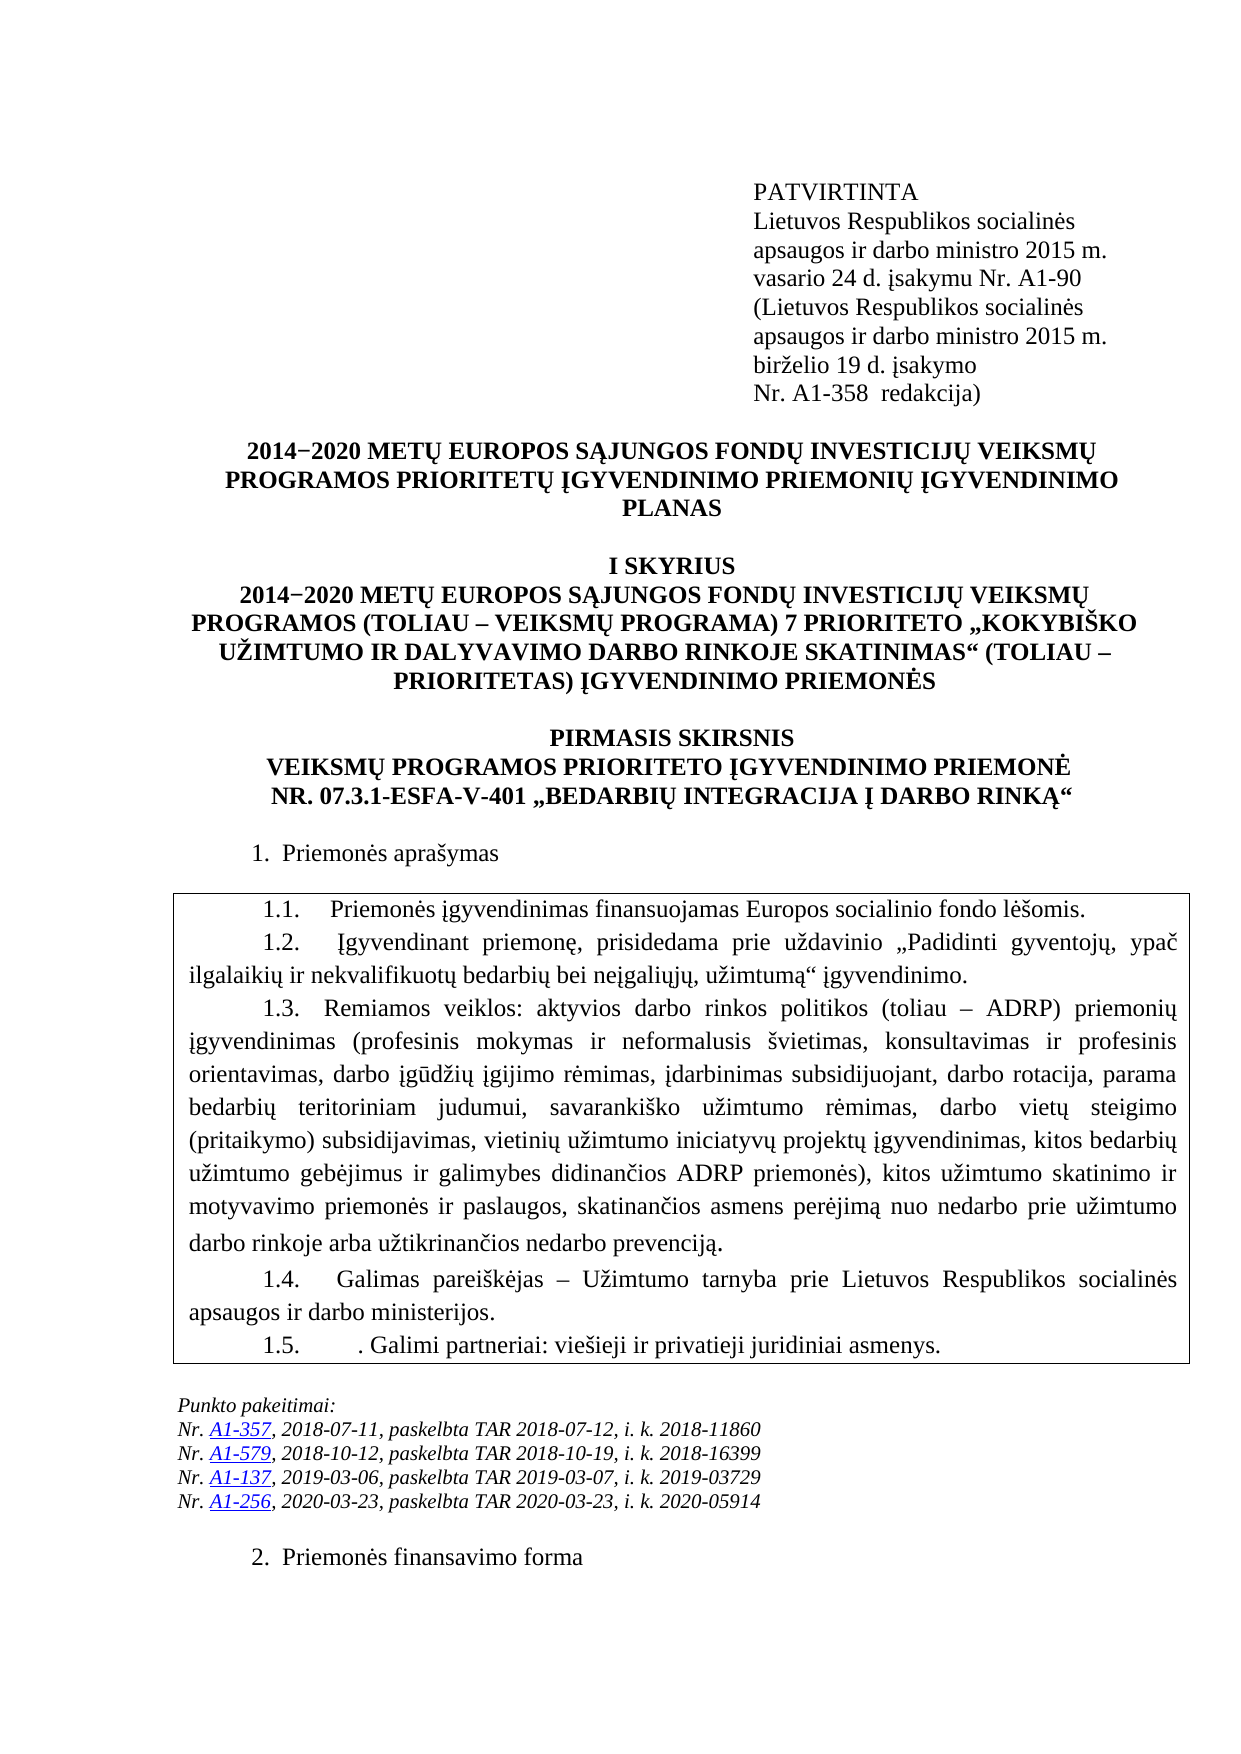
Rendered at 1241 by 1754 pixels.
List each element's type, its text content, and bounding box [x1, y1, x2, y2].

text Punkto pakeitimai: [177, 1393, 1167, 1417]
text Lietuvos Respublikos socialinės [177, 206, 1167, 235]
text Nr. A1-579, 2018-10-12, paskelbta TAR 2018-10-19, i. k. 2018-16399 [177, 1441, 1167, 1465]
text VEIKSMŲ PROGRAMOS PRIORITETO ĮGYVENDINIMO PRIEMONĖ NR. 07.3.1-ESFA-V-401 „BEDARBIŲ INTEGRACIJA Į DARBO RINKĄ“ [177, 752, 1167, 810]
text 2014−2020 METŲ EUROPOS SĄJUNGOS FONDŲ INVESTICIJŲ VEIKSMŲ PROGRAMOS PRIORITETŲ ĮGYVENDINIMO PRIEMONIŲ ĮGYVENDINIMO PLANAS [177, 436, 1167, 522]
text Nr. A1-256, 2020-03-23, paskelbta TAR 2020-03-23, i. k. 2020-05914 [177, 1489, 1167, 1513]
text birželio 19 d. įsakymo [177, 350, 1167, 378]
text vasario 24 d. įsakymu Nr. A1-90 [177, 263, 1167, 292]
text 1. Priemonės aprašymas [251, 838, 1167, 867]
text Nr. A1-137, 2019-03-06, paskelbta TAR 2019-03-07, i. k. 2019-03729 [177, 1465, 1167, 1489]
table_cell 1.3. Remiamos veiklos: aktyvios darbo rinkos politikos (toliau – ADRP) priemonių įgyvendinimas (profesinis mokymas ir neformalusis švietimas, konsultavimas ir profesinis orientavimas, darbo įgūdžių įgijimo rėmimas, įdarbinimas subsidijuojant, darbo rotacija, parama bedarbių teritoriniam judumui, savarankiško užimtumo rėmimas, darbo vietų steigimo (pritaikymo) subsidijavimas, vietinių užimtumo iniciatyvų projektų įgyvendinimas, kitos bedarbių užimtumo gebėjimus ir galimybes didinančios ADRP priemonės), kitos užimtumo skatinimo ir motyvavimo priemonės ir paslaugos, skatinančios asmens perėjimą nuo nedarbo prie užimtumo darbo rinkoje arba užtikrinančios nedarbo prevenciją. 1.4. Galimas pareiškėjas – Užimtumo tarnyba prie Lietuvos Respublikos socialinės apsaugos ir darbo ministerijos. 1.5. . Galimi partneriai: viešieji ir privatieji juridiniai asmenys. [174, 993, 1189, 1363]
text PATVIRTINTA [177, 177, 1167, 206]
text Nr. A1-358 redakcija) [177, 378, 1167, 407]
text apsaugos ir darbo ministro 2015 m. [177, 235, 1167, 263]
text I SKYRIUS [177, 551, 1167, 580]
text PIRMASIS SKIRSNIS [177, 723, 1167, 752]
text (Lietuvos Respublikos socialinės [177, 292, 1167, 321]
text 2. Priemonės finansavimo forma [251, 1542, 1167, 1571]
text 2014−2020 METŲ EUROPOS SĄJUNGOS FONDŲ INVESTICIJŲ VEIKSMŲ PROGRAMOS (TOLIAU – VEIKSMŲ PROGRAMA) 7 PRIORITETO „KOKYBIŠKO UŽIMTUMO IR DALYVAVIMO DARBO RINKOJE SKATINIMAS“ (TOLIAU – PRIORITETAS) ĮGYVENDINIMO PRIEMONĖS [177, 580, 1152, 695]
table_header 1.1. Priemonės įgyvendinimas finansuojamas Europos socialinio fondo lėšomis. [174, 894, 1189, 927]
text Nr. A1-357, 2018-07-11, paskelbta TAR 2018-07-12, i. k. 2018-11860 [177, 1417, 1167, 1441]
text apsaugos ir darbo ministro 2015 m. [177, 321, 1167, 350]
table_cell 1.2. Įgyvendinant priemonę, prisidedama prie uždavinio „Padidinti gyventojų, ypač ilgalaikių ir nekvalifikuotų bedarbių bei neįgaliųjų, užimtumą“ įgyvendinimo. [174, 927, 1189, 993]
